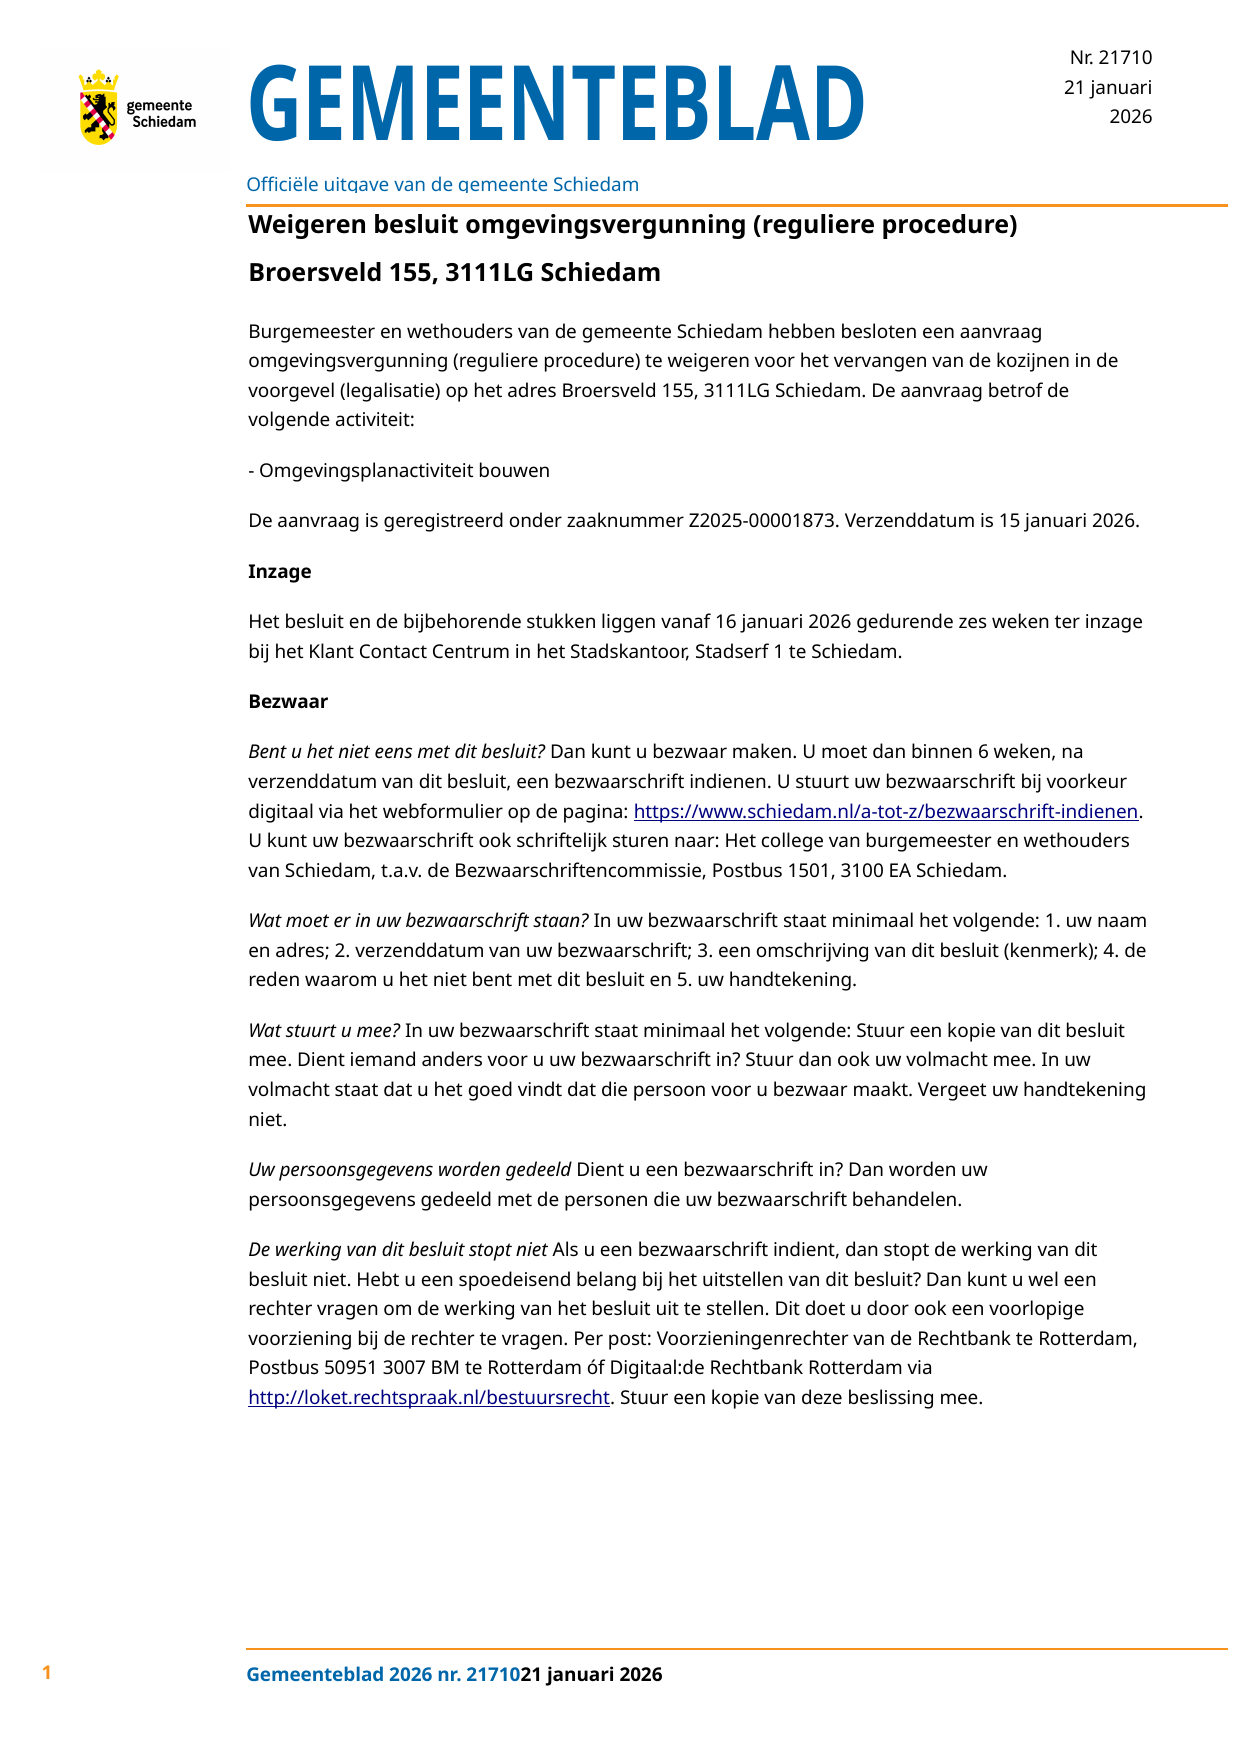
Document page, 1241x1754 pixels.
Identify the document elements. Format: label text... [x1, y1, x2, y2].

text De werking van dit besluit stopt niet Als u een bezwaarschrift indient, dan stopt de werking van dit besluit niet. Hebt u een spoedeisend belang bij het uitstellen van dit besluit? Dan kunt u wel een rechter vragen om de werking van het besluit uit te stellen. Dit doet u door ook een voorlopige voorziening bij de rechter te vragen. Per post: Voorzieningenrechter van de Rechtbank te Rotterdam, Postbus 50951 3007 BM te Rotterdam óf Digitaal:de Rechtbank Rotterdam via http://loket.rechtspraak.nl/bestuursrecht. Stuur een kopie van deze beslissing mee. [248, 1236, 1152, 1410]
text Uw persoonsgegevens worden gedeeld Dient u een bezwaarschrift in? Dan worden uw persoonsgegevens gedeeld met de personen die uw bezwaarschrift behandelen. [248, 1156, 1152, 1212]
text Wat stuurt u mee? In uw bezwaarschrift staat minimaal het volgende: Stuur een kopie van dit besluit mee. Dient iemand anders voor u uw bezwaarschrift in? Stuur dan ook uw volmacht mee. In uw volmacht staat dat u het goed vindt dat die persoon voor u bezwaar maakt. Vergeet uw handtekening niet. [248, 1017, 1152, 1132]
text Het besluit en de bijbehorende stukken liggen vanaf 16 januari 2026 gedurende zes weken ter inzage bij het Klant Contact Centrum in het Stadskantoor, Stadserf 1 te Schiedam. [248, 608, 1152, 664]
picture [41, 47, 231, 172]
text De aanvraag is geregistreerd onder zaaknummer Z2025-00001873. Verzenddatum is 15 januari 2026. [248, 507, 1152, 533]
text Wat moet er in uw bezwaarschrift staan? In uw bezwaarschrift staat minimaal het volgende: 1. uw naam en adres; 2. verzenddatum van uw bezwaarschrift; 3. een omschrijving van dit besluit (kenmerk); 4. de reden waarom u het niet bent met dit besluit en 5. uw handtekening. [248, 907, 1152, 992]
text Bezwaar [248, 688, 1152, 714]
text Bent u het niet eens met dit besluit? Dan kunt u bezwaar maken. U moet dan binnen 6 weken, na verzenddatum van dit besluit, een bezwaarschrift indienen. U stuurt uw bezwaarschrift bij voorkeur digitaal via het webformulier op de pagina: https://www.schiedam.nl/a-tot-z/bezwaarschrift-indienen. U kunt uw bezwaarschrift ook schriftelijk sturen naar: Het college van burgemeester en wethouders van Schiedam, t.a.v. de Bezwaarschriftencommissie, Postbus 1501, 3100 EA Schiedam. [248, 739, 1152, 883]
text - Omgevingsplanactiviteit bouwen [248, 457, 1152, 483]
text Inzage [248, 558, 1152, 584]
text Weigeren besluit omgevingsvergunning (reguliere procedure) Broersveld 155, 3111LG Schiedam [248, 207, 1152, 288]
text Burgemeester en wethouders van de gemeente Schiedam hebben besloten een aanvraag omgevingsvergunning (reguliere procedure) te weigeren voor het vervangen van de kozijnen in de voorgevel (legalisatie) op het adres Broersveld 155, 3111LG Schiedam. De aanvraag betrof de volgende activiteit: [248, 318, 1152, 432]
